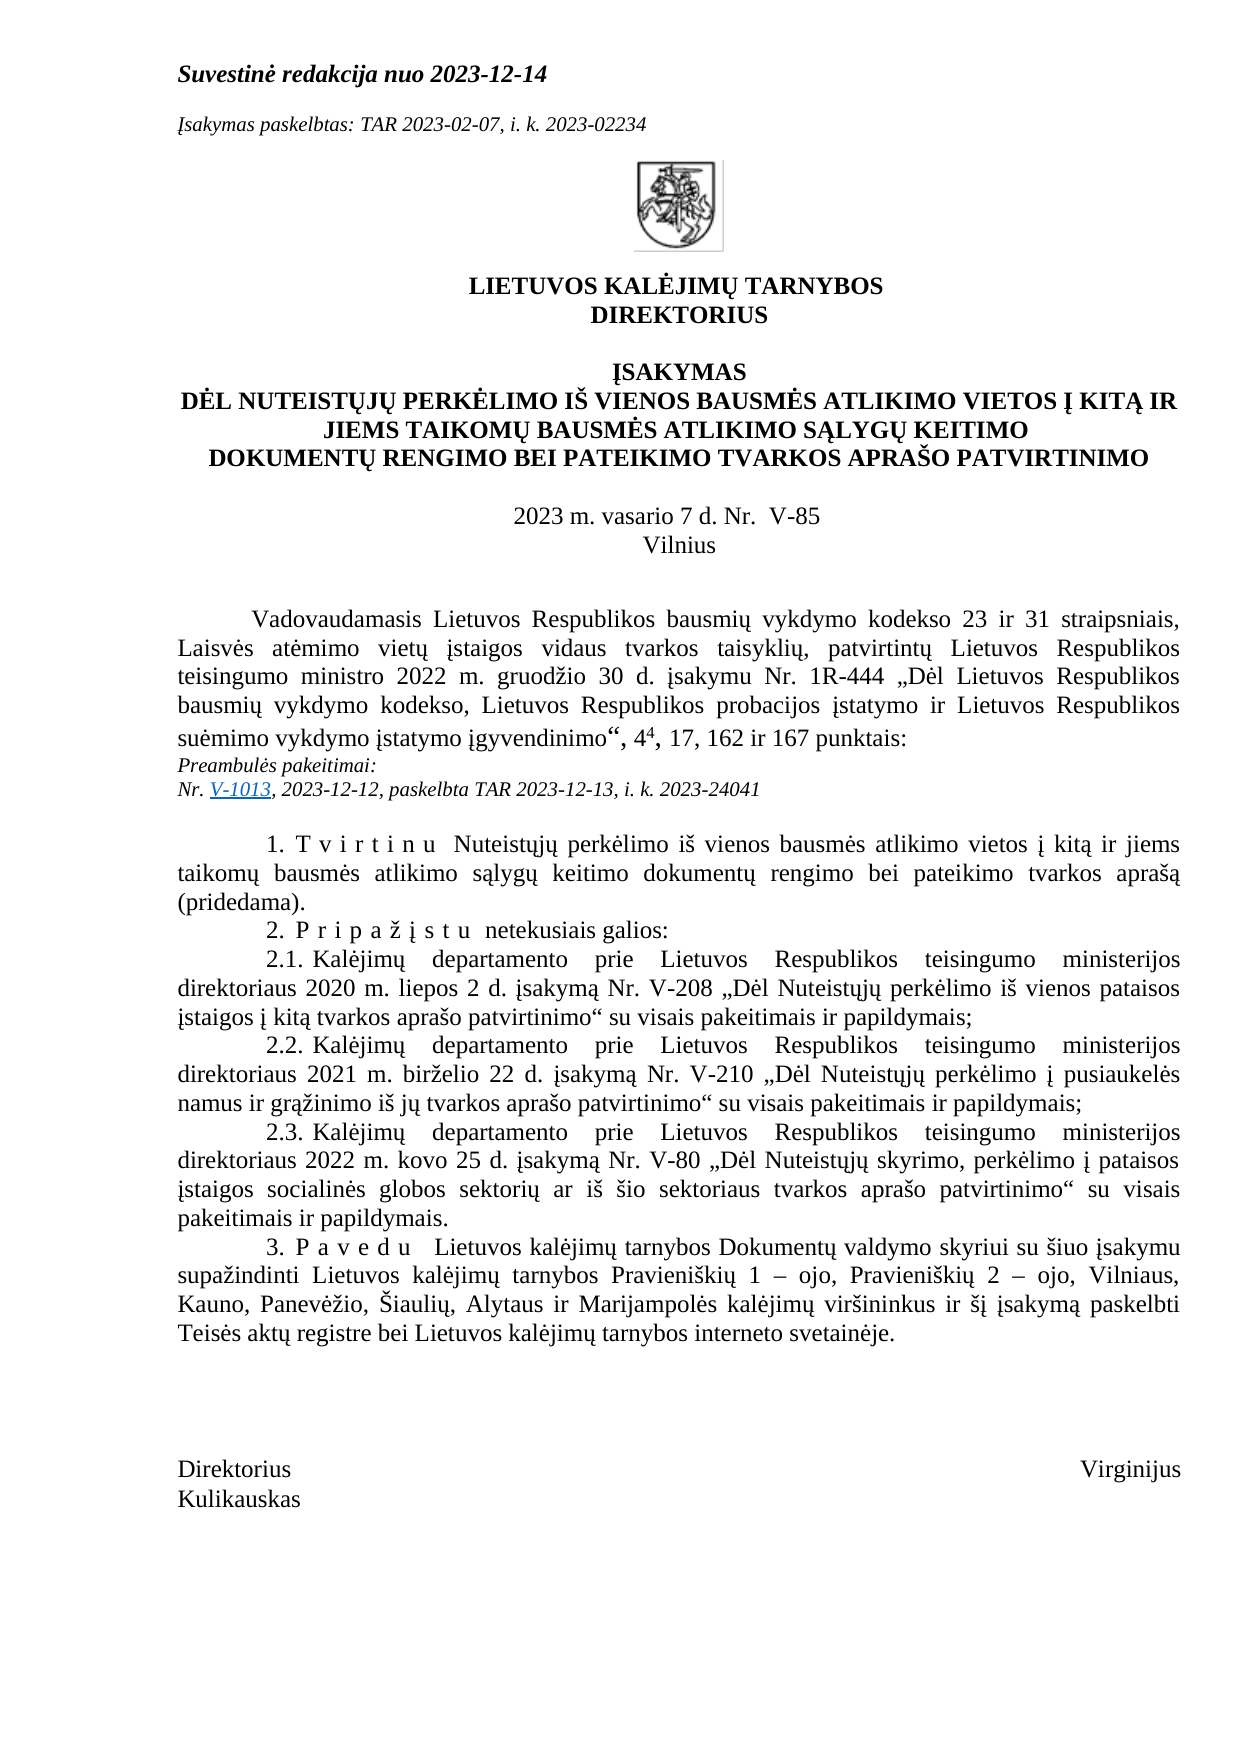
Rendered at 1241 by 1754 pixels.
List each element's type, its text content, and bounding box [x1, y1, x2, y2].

text 2.3. Kalėjimų departamento prie Lietuvos Respublikos teisingumo ministerijos direktoriaus 2022 m. kovo 25 d. įsakymą Nr. V-80 „Dėl Nuteistųjų skyrimo, perkėlimo į pataisos įstaigos socialinės globos sektorių ar iš šio sektoriaus tvarkos aprašo patvirtinimo“ su visais pakeitimais ir papildymais. [177, 1117, 1181, 1232]
text DĖL Nuteistųjų perkėlimo iš vienos bausmės atlikimo vietos į kitą ir Jiems taikomų bausmės atlikimo sąlygų keitimo [177, 386, 1181, 443]
text 3. Pavedu Lietuvos kalėjimų tarnybos Dokumentų valdymo skyriui su šiuo įsakymu supažindinti Lietuvos kalėjimų tarnybos Pravieniškių 1 – ojo, Pravieniškių 2 – ojo, Vilniaus, Kauno, Panevėžio, Šiaulių, Alytaus ir Marijampolės kalėjimų viršininkus ir šį įsakymą paskelbti Teisės aktų registre bei Lietuvos kalėjimų tarnybos interneto svetainėje. [177, 1232, 1181, 1347]
text 2.1. Kalėjimų departamento prie Lietuvos Respublikos teisingumo ministerijos direktoriaus 2020 m. liepos 2 d. įsakymą Nr. V-208 „Dėl Nuteistųjų perkėlimo iš vienos pataisos įstaigos į kitą tvarkos aprašo patvirtinimo“ su visais pakeitimais ir papildymais; [177, 944, 1181, 1031]
text 1. Tvirtinu Nuteistųjų perkėlimo iš vienos bausmės atlikimo vietos į kitą ir jiems taikomų bausmės atlikimo sąlygų keitimo dokumentų rengimo bei pateikimo tvarkos aprašą (pridedama). [177, 829, 1181, 916]
text ĮSAKYMAS [177, 357, 1181, 386]
text DIREKTORIUS [177, 300, 1181, 328]
text 2023 m. vasario 7 d. Nr. V-85 [177, 501, 1181, 530]
text dokumentų rengimo bei pateikimo tvarkos aprašo PATVIRTINIMO [177, 443, 1181, 472]
text Įsakymas paskelbtas: TAR 2023-02-07, i. k. 2023-02234 [177, 112, 1181, 136]
text 2.2. Kalėjimų departamento prie Lietuvos Respublikos teisingumo ministerijos direktoriaus 2021 m. birželio 22 d. įsakymą Nr. V-210 „Dėl Nuteistųjų perkėlimo į pusiaukelės namus ir grąžinimo iš jų tvarkos aprašo patvirtinimo“ su visais pakeitimais ir papildymais; [177, 1031, 1181, 1117]
text Vilnius [177, 530, 1181, 558]
text Suvestinė redakcija nuo 2023-12-14 [177, 59, 1181, 88]
text Direktorius Virginijus Kulikauskas [177, 1454, 1181, 1513]
text Nr. V-1013, 2023-12-12, paskelbta TAR 2023-12-13, i. k. 2023-24041 [177, 777, 1181, 801]
text Preambulės pakeitimai: [177, 752, 1181, 777]
text LIETUVOS KALĖJIMŲ TARNYBOS [177, 271, 1181, 300]
text 2. Pripažįstu netekusiais galios: [177, 916, 1181, 944]
text Vadovaudamasis Lietuvos Respublikos bausmių vykdymo kodekso 23 ir 31 straipsniais, Laisvės atėmimo vietų įstaigos vidaus tvarkos taisyklių, patvirtintų Lietuvos Respublikos teisingumo ministro 2022 m. gruodžio 30 d. įsakymu Nr. 1R-444 „Dėl Lietuvos Respublikos bausmių vykdymo kodekso, Lietuvos Respublikos probacijos įstatymo ir Lietuvos Respublikos suėmimo vykdymo įstatymo įgyvendinimo“, 44, 17, 162 ir 167 punktais: [177, 604, 1181, 752]
